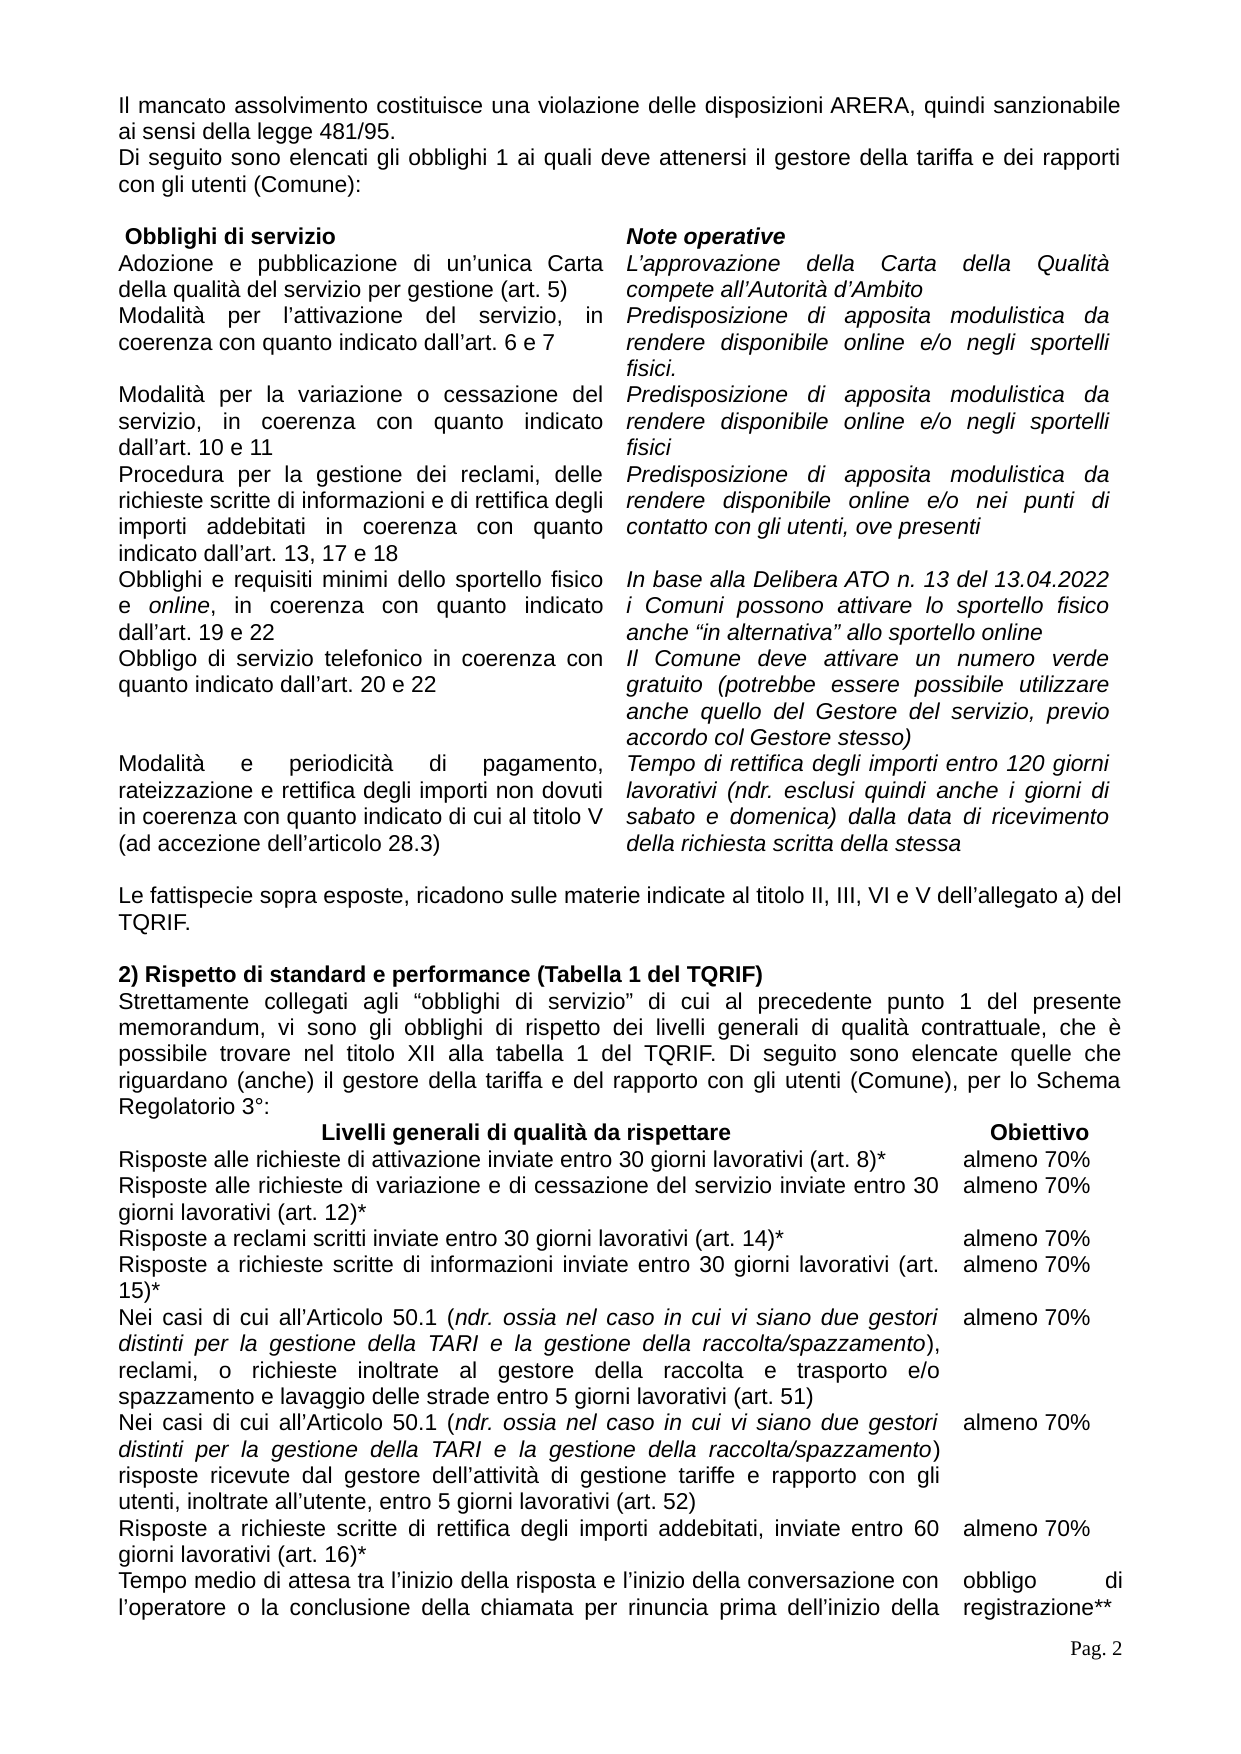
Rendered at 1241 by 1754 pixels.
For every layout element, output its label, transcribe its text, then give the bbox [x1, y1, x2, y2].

table_cell In base alla Delibera ATO n. 13 del 13.04.2022 i Comuni possono attivare lo sportello fisico anche “in alternativa” allo sportello online [615, 566, 1123, 645]
table_cell Risposte alle richieste di variazione e di cessazione del servizio inviate entro 30 giorni lavorativi (art. 12)* [107, 1172, 952, 1225]
table_cell Il Comune deve attivare un numero verde gratuito (potrebbe essere possibile utilizzare anche quello del Gestore del servizio, previo accordo col Gestore stesso) [615, 645, 1123, 750]
table_cell almeno 70% [952, 1515, 1134, 1567]
table_cell Risposte a richieste scritte di informazioni inviate entro 30 giorni lavorativi (art. 15)* [107, 1251, 952, 1304]
table_cell Risposte a richieste scritte di rettifica degli importi addebitati, inviate entro 60 giorni lavorativi (art. 16)* [107, 1515, 952, 1567]
text Le fattispecie sopra esposte, ricadono sulle materie indicate al titolo II, III, VI e V dell’allegato a) del TQRIF. [118, 882, 1122, 935]
table_cell Tempo di rettifica degli importi entro 120 giorni lavorativi (ndr. esclusi quindi anche i giorni di sabato e domenica) dalla data di ricevimento della richiesta scritta della stessa [615, 750, 1123, 856]
table_cell Modalità per la variazione o cessazione del servizio, in coerenza con quanto indicato dall’art. 10 e 11 [107, 381, 615, 461]
table_cell L’approvazione della Carta della Qualità compete all’Autorità d’Ambito [615, 250, 1123, 302]
table_cell Procedura per la gestione dei reclami, delle richieste scritte di informazioni e di rettifica degli importi addebitati in coerenza con quanto indicato dall’art. 13, 17 e 18 [107, 461, 615, 566]
table_cell obbligo di registrazione** [952, 1568, 1134, 1620]
table_cell almeno 70% [952, 1251, 1134, 1304]
text Il mancato assolvimento costituisce una violazione delle disposizioni ARERA, quindi sanzionabile ai sensi della legge 481/95. [118, 92, 1122, 144]
table_cell almeno 70% [952, 1304, 1134, 1409]
table_cell Modalità per l’attivazione del servizio, in coerenza con quanto indicato dall’art. 6 e 7 [107, 303, 615, 381]
table_cell Obbligo di servizio telefonico in coerenza con quanto indicato dall’art. 20 e 22 [107, 645, 615, 750]
table_cell Nei casi di cui all’Articolo 50.1 (ndr. ossia nel caso in cui vi siano due gestori distinti per la gestione della TARI e la gestione della raccolta/spazzamento), reclami, o richieste inoltrate al gestore della raccolta e trasporto e/o spazzamento e lavaggio delle strade entro 5 giorni lavorativi (art. 51) [107, 1304, 952, 1409]
table_cell almeno 70% [952, 1172, 1134, 1225]
text Di seguito sono elencati gli obblighi 1 ai quali deve attenersi il gestore della tariffa e dei rapporti con gli utenti (Comune): [118, 144, 1122, 197]
table_cell Obblighi e requisiti minimi dello sportello fisico e online, in coerenza con quanto indicato dall’art. 19 e 22 [107, 566, 615, 645]
table_header Obblighi di servizio [107, 223, 615, 250]
table_cell Predisposizione di apposita modulistica da rendere disponibile online e/o nei punti di contatto con gli utenti, ove presenti [615, 461, 1123, 566]
table_cell Tempo medio di attesa tra l’inizio della risposta e l’inizio della conversazione con l’operatore o la conclusione della chiamata per rinuncia prima dell’inizio della [107, 1568, 952, 1620]
table_cell almeno 70% [952, 1409, 1134, 1515]
text Strettamente collegati agli “obblighi di servizio” di cui al precedente punto 1 del presente memorandum, vi sono gli obblighi di rispetto dei livelli generali di qualità contrattuale, che è possibile trovare nel titolo XII alla tabella 1 del TQRIF. Di seguito sono elencate quelle che riguardano (anche) il gestore della tariffa e del rapporto con gli utenti (Comune), per lo Schema Regolatorio 3°: [118, 988, 1122, 1119]
table_header Note operative [615, 223, 1123, 250]
table_cell Risposte a reclami scritti inviate entro 30 giorni lavorativi (art. 14)* [107, 1225, 952, 1251]
text 2) Rispetto di standard e performance (Tabella 1 del TQRIF) [118, 961, 1122, 988]
table_cell Predisposizione di apposita modulistica da rendere disponibile online e/o negli sportelli fisici [615, 381, 1123, 461]
table_header Livelli generali di qualità da rispettare [107, 1119, 952, 1146]
table_cell Modalità e periodicità di pagamento, rateizzazione e rettifica degli importi non dovuti in coerenza con quanto indicato di cui al titolo V (ad accezione dell’articolo 28.3) [107, 750, 615, 856]
table_cell almeno 70% [952, 1146, 1134, 1172]
table_cell Risposte alle richieste di attivazione inviate entro 30 giorni lavorativi (art. 8)* [107, 1146, 952, 1172]
table_cell Nei casi di cui all’Articolo 50.1 (ndr. ossia nel caso in cui vi siano due gestori distinti per la gestione della TARI e la gestione della raccolta/spazzamento) risposte ricevute dal gestore dell’attività di gestione tariffe e rapporto con gli utenti, inoltrate all’utente, entro 5 giorni lavorativi (art. 52) [107, 1409, 952, 1515]
table_cell Adozione e pubblicazione di un’unica Carta della qualità del servizio per gestione (art. 5) [107, 250, 615, 302]
table_cell almeno 70% [952, 1225, 1134, 1251]
table_cell Predisposizione di apposita modulistica da rendere disponibile online e/o negli sportelli fisici. [615, 303, 1123, 381]
table_header Obiettivo [952, 1119, 1134, 1146]
